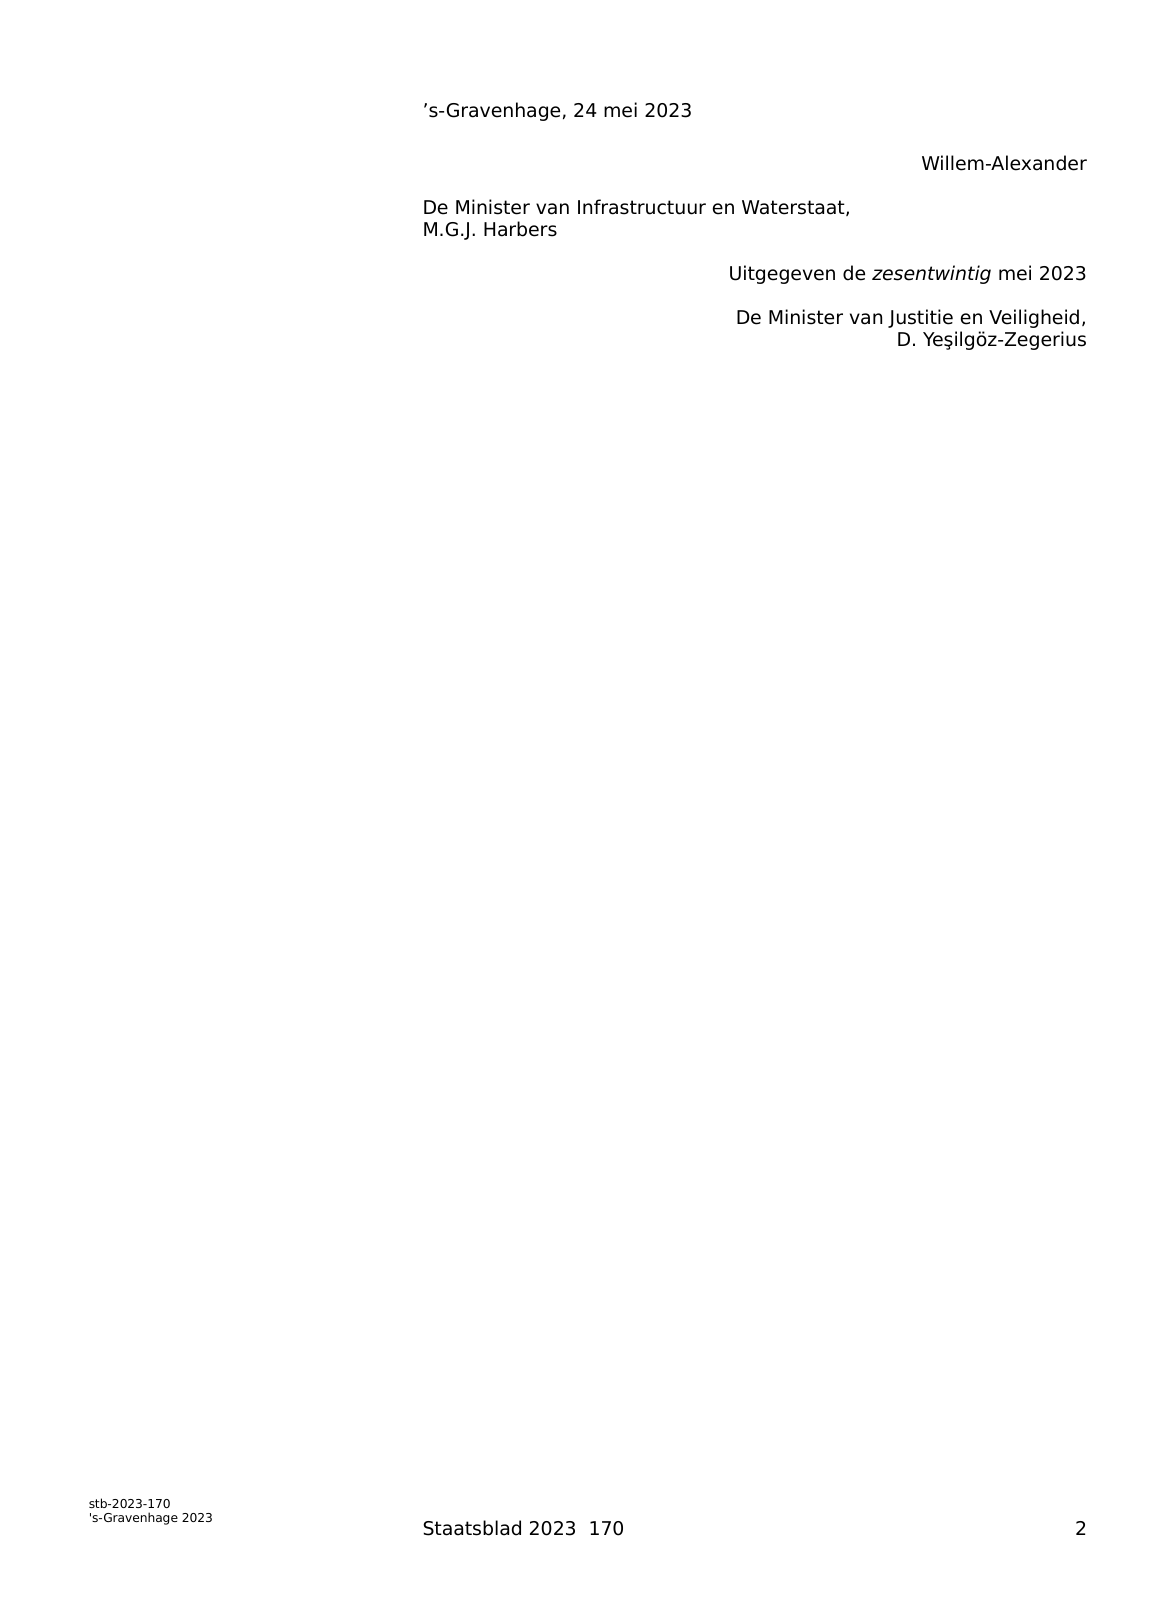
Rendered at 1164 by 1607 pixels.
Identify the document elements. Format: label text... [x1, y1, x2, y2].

text stb-2023-170 [88, 1497, 323, 1511]
text Willem-Alexander [422, 152, 1087, 174]
text De Minister van Justitie en Veiligheid, D. Yeşilgöz-Zegerius [422, 307, 1087, 351]
text Uitgegeven de zesentwintig mei 2023 [422, 263, 1087, 285]
text 's-Gravenhage 2023 [88, 1511, 323, 1525]
text ’s-Gravenhage, 24 mei 2023 [422, 100, 1087, 122]
text De Minister van Infrastructuur en Waterstaat, M.G.J. Harbers [422, 197, 1087, 241]
